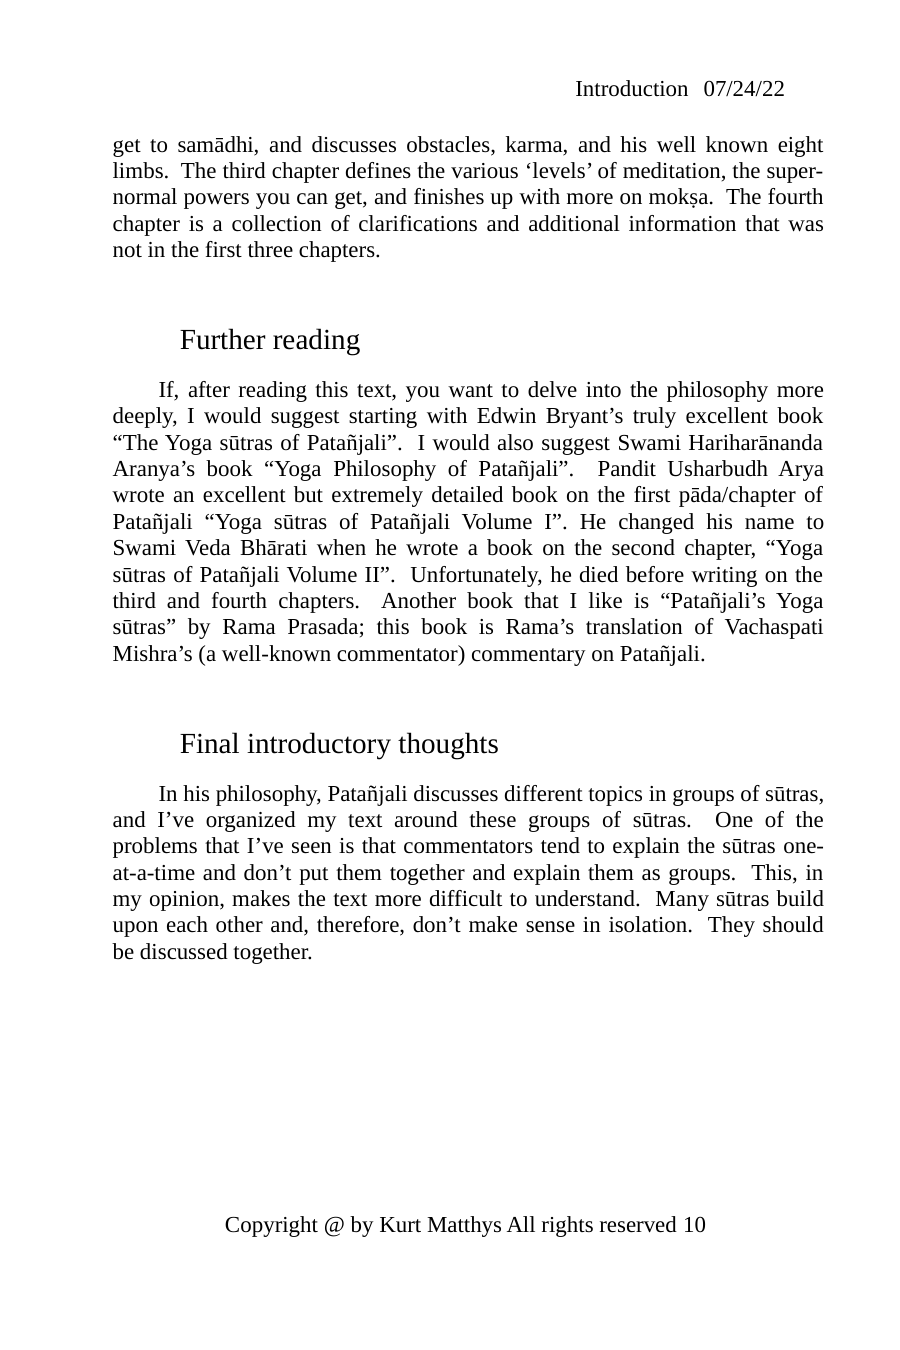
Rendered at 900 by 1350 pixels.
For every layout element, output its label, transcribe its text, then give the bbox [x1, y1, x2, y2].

text If, after reading this text, you want to delve into the philosophy more deeply, I would suggest starting with Edwin Bryant’s truly excellent book “The Yoga sūtras of Patañjali”. I would also suggest Swami Hariharānanda Aranya’s book “Yoga Philosophy of Patañjali”. Pandit Usharbudh Arya wrote an excellent but extremely detailed book on the first pāda/chapter of Patañjali “Yoga sūtras of Patañjali Volume I”. He changed his name to Swami Veda Bhārati when he wrote a book on the second chapter, “Yoga sūtras of Patañjali Volume II”. Unfortunately, he died before writing on the third and fourth chapters. Another book that I like is “Patañjali’s Yoga sūtras” by Rama Prasada; this book is Rama’s translation of Vachaspati Mishra’s (a well-known commentator) commentary on Patañjali. [112, 376, 825, 666]
text Further reading [112, 323, 825, 356]
text get to samādhi, and discusses obstacles, karma, and his well known eight limbs. The third chapter defines the various ‘levels’ of meditation, the super-normal powers you can get, and finishes up with more on mokṣa. The fourth chapter is a collection of clarifications and additional information that was not in the first three chapters. [112, 131, 825, 263]
text Final introductory thoughts [112, 726, 825, 759]
text In his philosophy, Patañjali discusses different topics in groups of sūtras, and I’ve organized my text around these groups of sūtras. One of the problems that I’ve seen is that commentators tend to explain the sūtras one-at-a-time and don’t put them together and explain them as groups. This, in my opinion, makes the text more difficult to understand. Many sūtras build upon each other and, therefore, don’t make sense in isolation. They should be discussed together. [112, 779, 825, 964]
